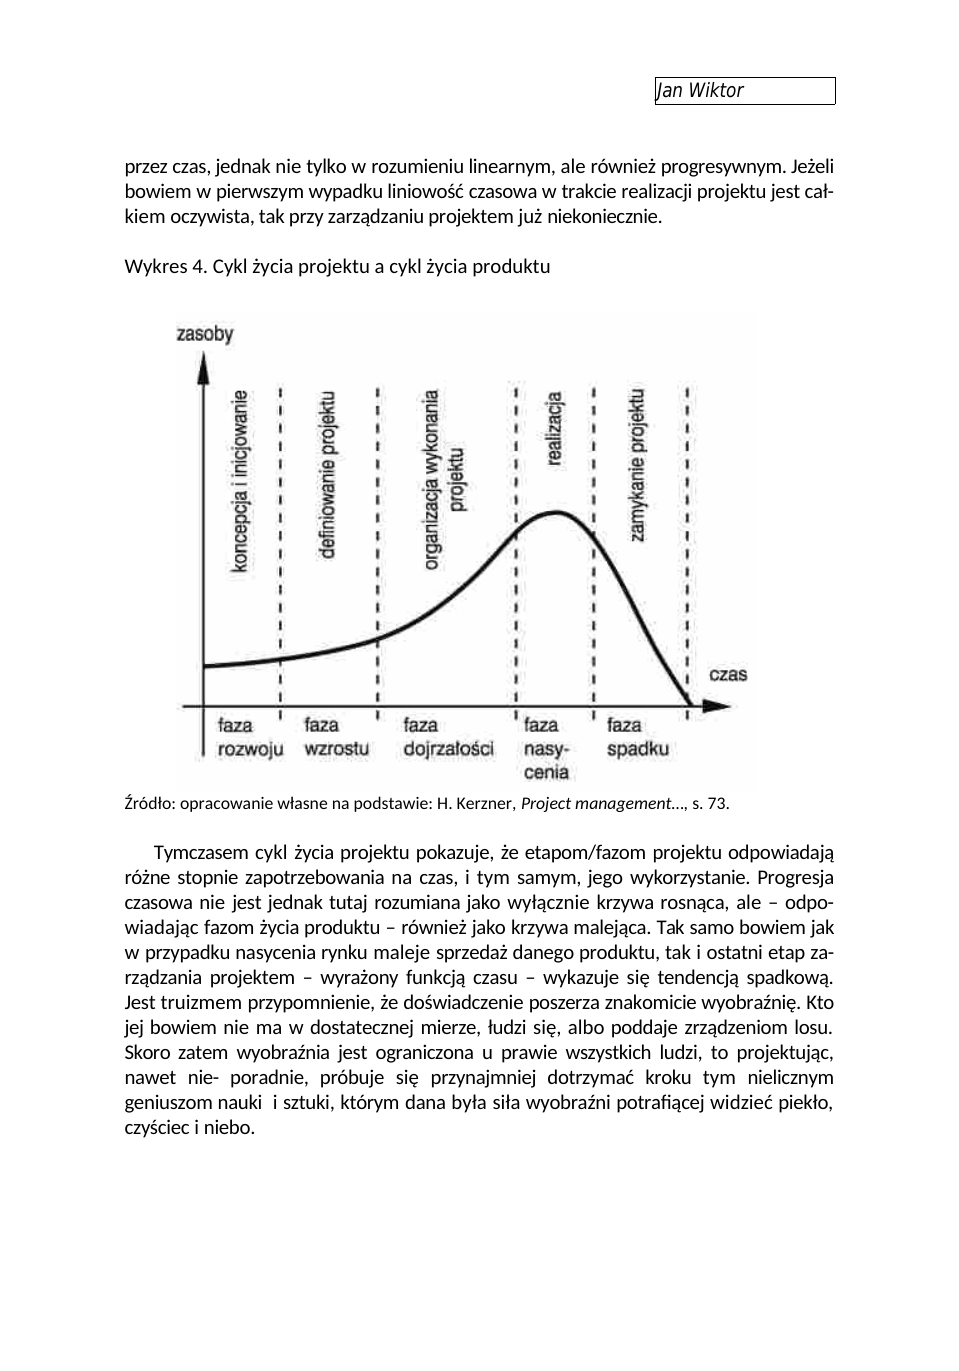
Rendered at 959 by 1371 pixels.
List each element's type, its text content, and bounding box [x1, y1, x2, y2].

text Źródło: opracowanie własne na podstawie: H. Kerzner, Project management…, s. 73. [124, 309, 846, 814]
picture [175, 312, 758, 792]
text Tymczasem cykl życia projektu pokazuje, że etapom/fazom projektu odpowiadają różne stopnie zapotrzebowania na czas, i tym samym, jego wykorzystanie. Progresja czasowa nie jest jednak tutaj rozumiana jako wyłącznie krzywa rosnąca, ale – odpo- wiadając fazom życia produktu – również jako krzywa malejąca. Tak samo bowiem jak w przypadku nasycenia rynku maleje sprzedaż danego produktu, tak i ostatni etap za- rządzania projektem – wyrażony funkcją czasu – wykazuje się tendencją spadkową. Jest truizmem przypomnienie, że doświadczenie poszerza znakomicie wyobraźnię. Kto jej bowiem nie ma w dostatecznej mierze, łudzi się, albo poddaje zrządzeniom losu. Skoro zatem wyobraźnia jest ograniczona u prawie wszystkich ludzi, to projektując, nawet nie- poradnie, próbuje się przynajmniej dotrzymać kroku tym nielicznym geniuszom nauki i sztuki, którym dana była siła wyobraźni potrafiącej widzieć piekło, czyściec i niebo. [124, 840, 834, 1140]
text przez czas, jednak nie tylko w rozumieniu linearnym, ale również progresywnym. Jeżeli bowiem w pierwszym wypadku liniowość czasowa w trakcie realizacji projektu jest cał- kiem oczywista, tak przy zarządzaniu projektem już niekoniecznie. [124, 154, 834, 229]
text Wykres 4. Cykl życia projektu a cykl życia produktu [124, 254, 846, 279]
